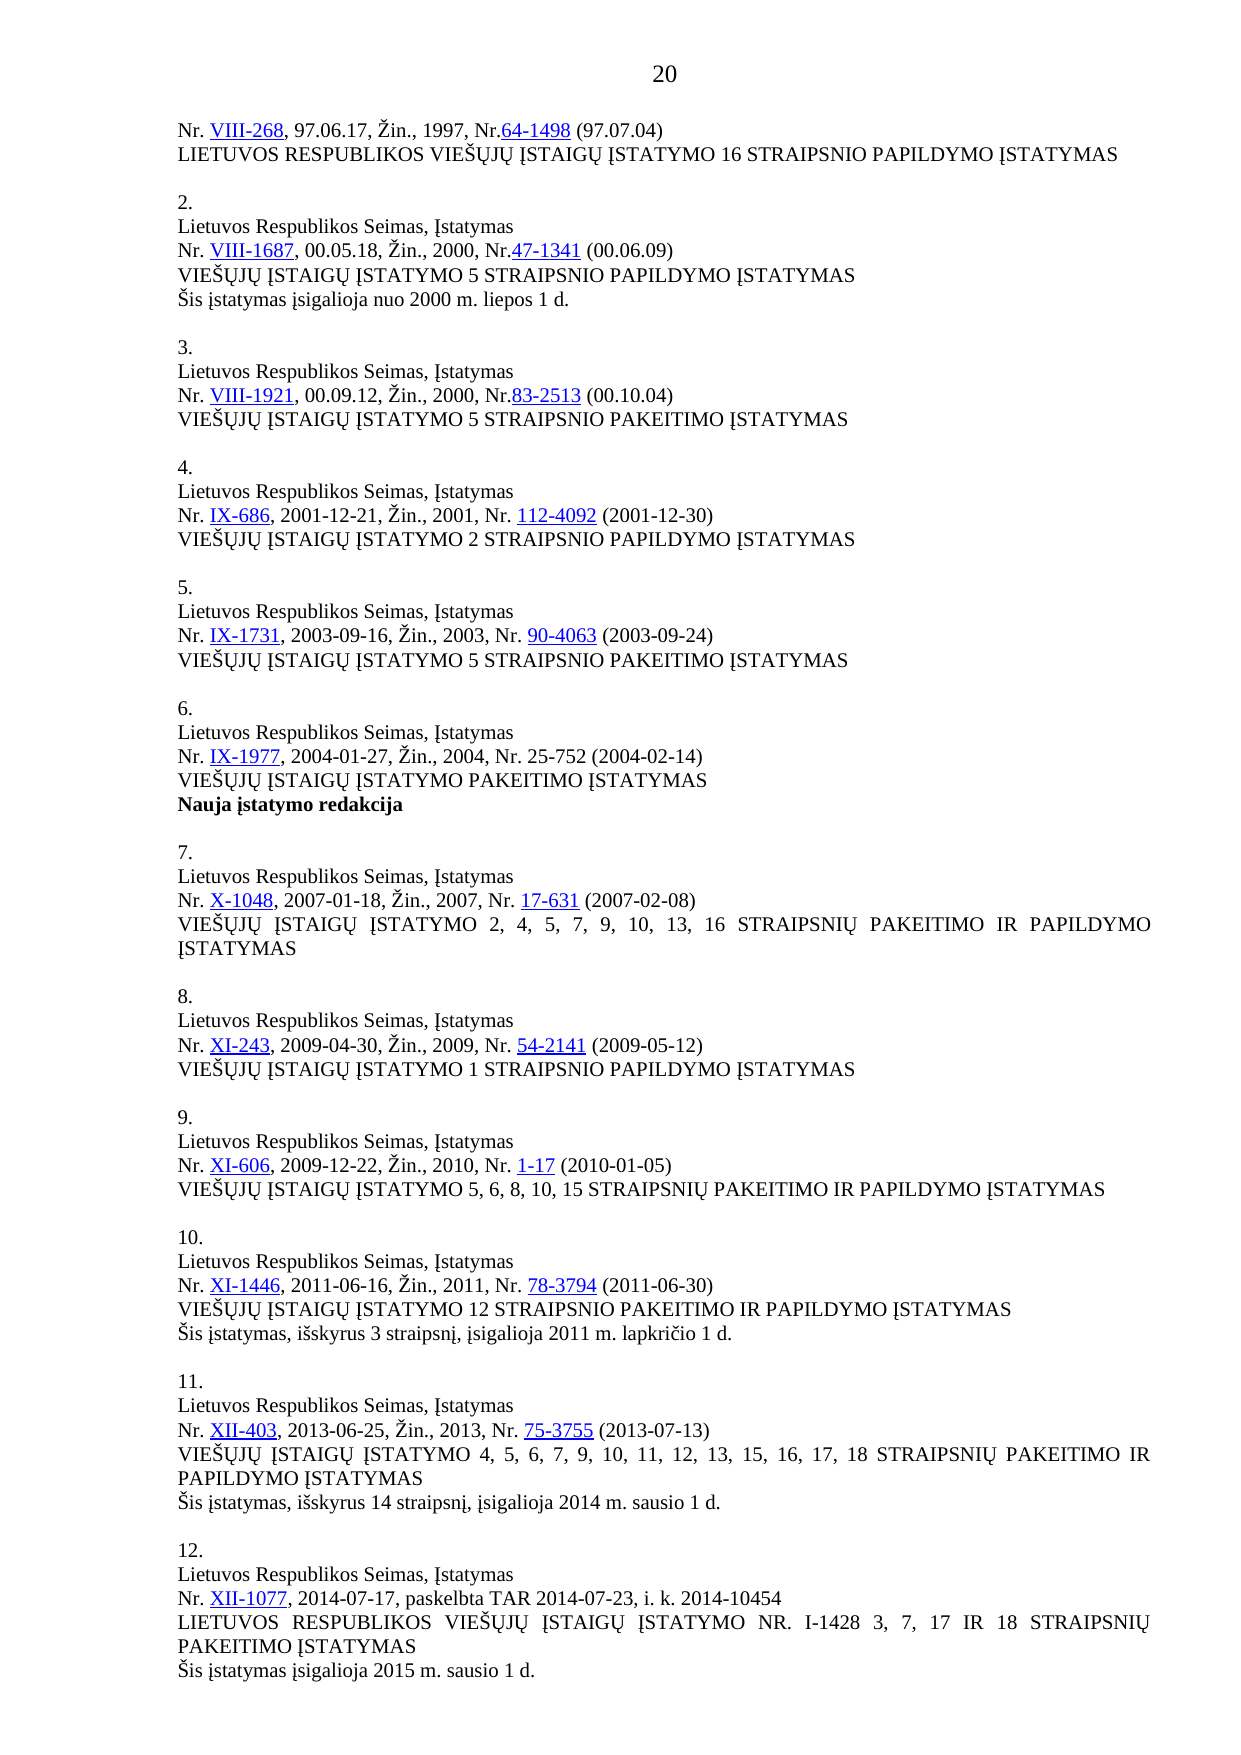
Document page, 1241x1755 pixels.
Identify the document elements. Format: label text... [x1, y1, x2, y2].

text Šis įstatymas, išskyrus 14 straipsnį, įsigalioja 2014 m. sausio 1 d. [177, 1490, 1152, 1514]
text Nr. IX-1977, 2004-01-27, Žin., 2004, Nr. 25-752 (2004-02-14) [177, 744, 1152, 768]
text LIETUVOS RESPUBLIKOS VIEŠŲJŲ ĮSTAIGŲ ĮSTATYMO 16 STRAIPSNIO PAPILDYMO ĮSTATYMAS [177, 142, 1152, 166]
text 7. [177, 840, 1152, 864]
text VIEŠŲJŲ ĮSTAIGŲ ĮSTATYMO 5, 6, 8, 10, 15 STRAIPSNIŲ PAKEITIMO IR PAPILDYMO ĮSTATYMAS [177, 1177, 1152, 1201]
text Nr. IX-686, 2001-12-21, Žin., 2001, Nr. 112-4092 (2001-12-30) [177, 503, 1152, 527]
text Lietuvos Respublikos Seimas, Įstatymas [177, 864, 1152, 888]
text Lietuvos Respublikos Seimas, Įstatymas [177, 214, 1152, 238]
text 3. [177, 335, 1152, 359]
text 9. [177, 1105, 1152, 1129]
text Nr. XI-606, 2009-12-22, Žin., 2010, Nr. 1-17 (2010-01-05) [177, 1153, 1152, 1177]
text 11. [177, 1369, 1152, 1393]
text VIEŠŲJŲ ĮSTAIGŲ ĮSTATYMO 12 STRAIPSNIO PAKEITIMO IR PAPILDYMO ĮSTATYMAS [177, 1297, 1152, 1321]
text VIEŠŲJŲ ĮSTAIGŲ ĮSTATYMO 2, 4, 5, 7, 9, 10, 13, 16 STRAIPSNIŲ PAKEITIMO IR PAPILDYMO ĮSTATYMAS [177, 912, 1152, 960]
text LIETUVOS RESPUBLIKOS VIEŠŲJŲ ĮSTAIGŲ ĮSTATYMO NR. I-1428 3, 7, 17 IR 18 STRAIPSNIŲ PAKEITIMO ĮSTATYMAS [177, 1610, 1152, 1658]
text Lietuvos Respublikos Seimas, Įstatymas [177, 479, 1152, 503]
text Nr. IX-1731, 2003-09-16, Žin., 2003, Nr. 90-4063 (2003-09-24) [177, 623, 1152, 647]
text Šis įstatymas, išskyrus 3 straipsnį, įsigalioja 2011 m. lapkričio 1 d. [177, 1321, 1152, 1345]
text Nr. VIII-1921, 00.09.12, Žin., 2000, Nr.83-2513 (00.10.04) [177, 383, 1152, 407]
text VIEŠŲJŲ ĮSTAIGŲ ĮSTATYMO 1 STRAIPSNIO PAPILDYMO ĮSTATYMAS [177, 1057, 1152, 1081]
text Lietuvos Respublikos Seimas, Įstatymas [177, 359, 1152, 383]
text Nr. XII-403, 2013-06-25, Žin., 2013, Nr. 75-3755 (2013-07-13) [177, 1417, 1152, 1442]
text 8. [177, 984, 1152, 1008]
text VIEŠŲJŲ ĮSTAIGŲ ĮSTATYMO 5 STRAIPSNIO PAKEITIMO ĮSTATYMAS [177, 647, 1152, 672]
text Nr. VIII-268, 97.06.17, Žin., 1997, Nr.64-1498 (97.07.04) [177, 118, 1152, 142]
text 6. [177, 696, 1152, 720]
text Nauja įstatymo redakcija [177, 792, 1152, 816]
text Lietuvos Respublikos Seimas, Įstatymas [177, 599, 1152, 623]
text VIEŠŲJŲ ĮSTAIGŲ ĮSTATYMO 5 STRAIPSNIO PAKEITIMO ĮSTATYMAS [177, 407, 1152, 431]
text Lietuvos Respublikos Seimas, Įstatymas [177, 1129, 1152, 1153]
text 4. [177, 455, 1152, 479]
text VIEŠŲJŲ ĮSTAIGŲ ĮSTATYMO PAKEITIMO ĮSTATYMAS [177, 768, 1152, 792]
text 5. [177, 575, 1152, 599]
text 2. [177, 190, 1152, 214]
text VIEŠŲJŲ ĮSTAIGŲ ĮSTATYMO 2 STRAIPSNIO PAPILDYMO ĮSTATYMAS [177, 527, 1152, 551]
text 10. [177, 1225, 1152, 1249]
text Šis įstatymas įsigalioja nuo 2000 m. liepos 1 d. [177, 287, 1152, 311]
text Nr. XI-1446, 2011-06-16, Žin., 2011, Nr. 78-3794 (2011-06-30) [177, 1273, 1152, 1297]
text VIEŠŲJŲ ĮSTAIGŲ ĮSTATYMO 5 STRAIPSNIO PAPILDYMO ĮSTATYMAS [177, 262, 1152, 287]
text Lietuvos Respublikos Seimas, Įstatymas [177, 720, 1152, 744]
text Lietuvos Respublikos Seimas, Įstatymas [177, 1249, 1152, 1273]
text 12. [177, 1538, 1152, 1562]
text Nr. XII-1077, 2014-07-17, paskelbta TAR 2014-07-23, i. k. 2014-10454 [177, 1586, 1152, 1610]
text Nr. X-1048, 2007-01-18, Žin., 2007, Nr. 17-631 (2007-02-08) [177, 888, 1152, 912]
text Nr. VIII-1687, 00.05.18, Žin., 2000, Nr.47-1341 (00.06.09) [177, 238, 1152, 262]
text Šis įstatymas įsigalioja 2015 m. sausio 1 d. [177, 1658, 1152, 1682]
text Lietuvos Respublikos Seimas, Įstatymas [177, 1008, 1152, 1032]
text Lietuvos Respublikos Seimas, Įstatymas [177, 1393, 1152, 1417]
text Lietuvos Respublikos Seimas, Įstatymas [177, 1562, 1152, 1586]
text VIEŠŲJŲ ĮSTAIGŲ ĮSTATYMO 4, 5, 6, 7, 9, 10, 11, 12, 13, 15, 16, 17, 18 STRAIPSNIŲ PAKEITIMO IR PAPILDYMO ĮSTATYMAS [177, 1442, 1152, 1490]
text Nr. XI-243, 2009-04-30, Žin., 2009, Nr. 54-2141 (2009-05-12) [177, 1032, 1152, 1057]
